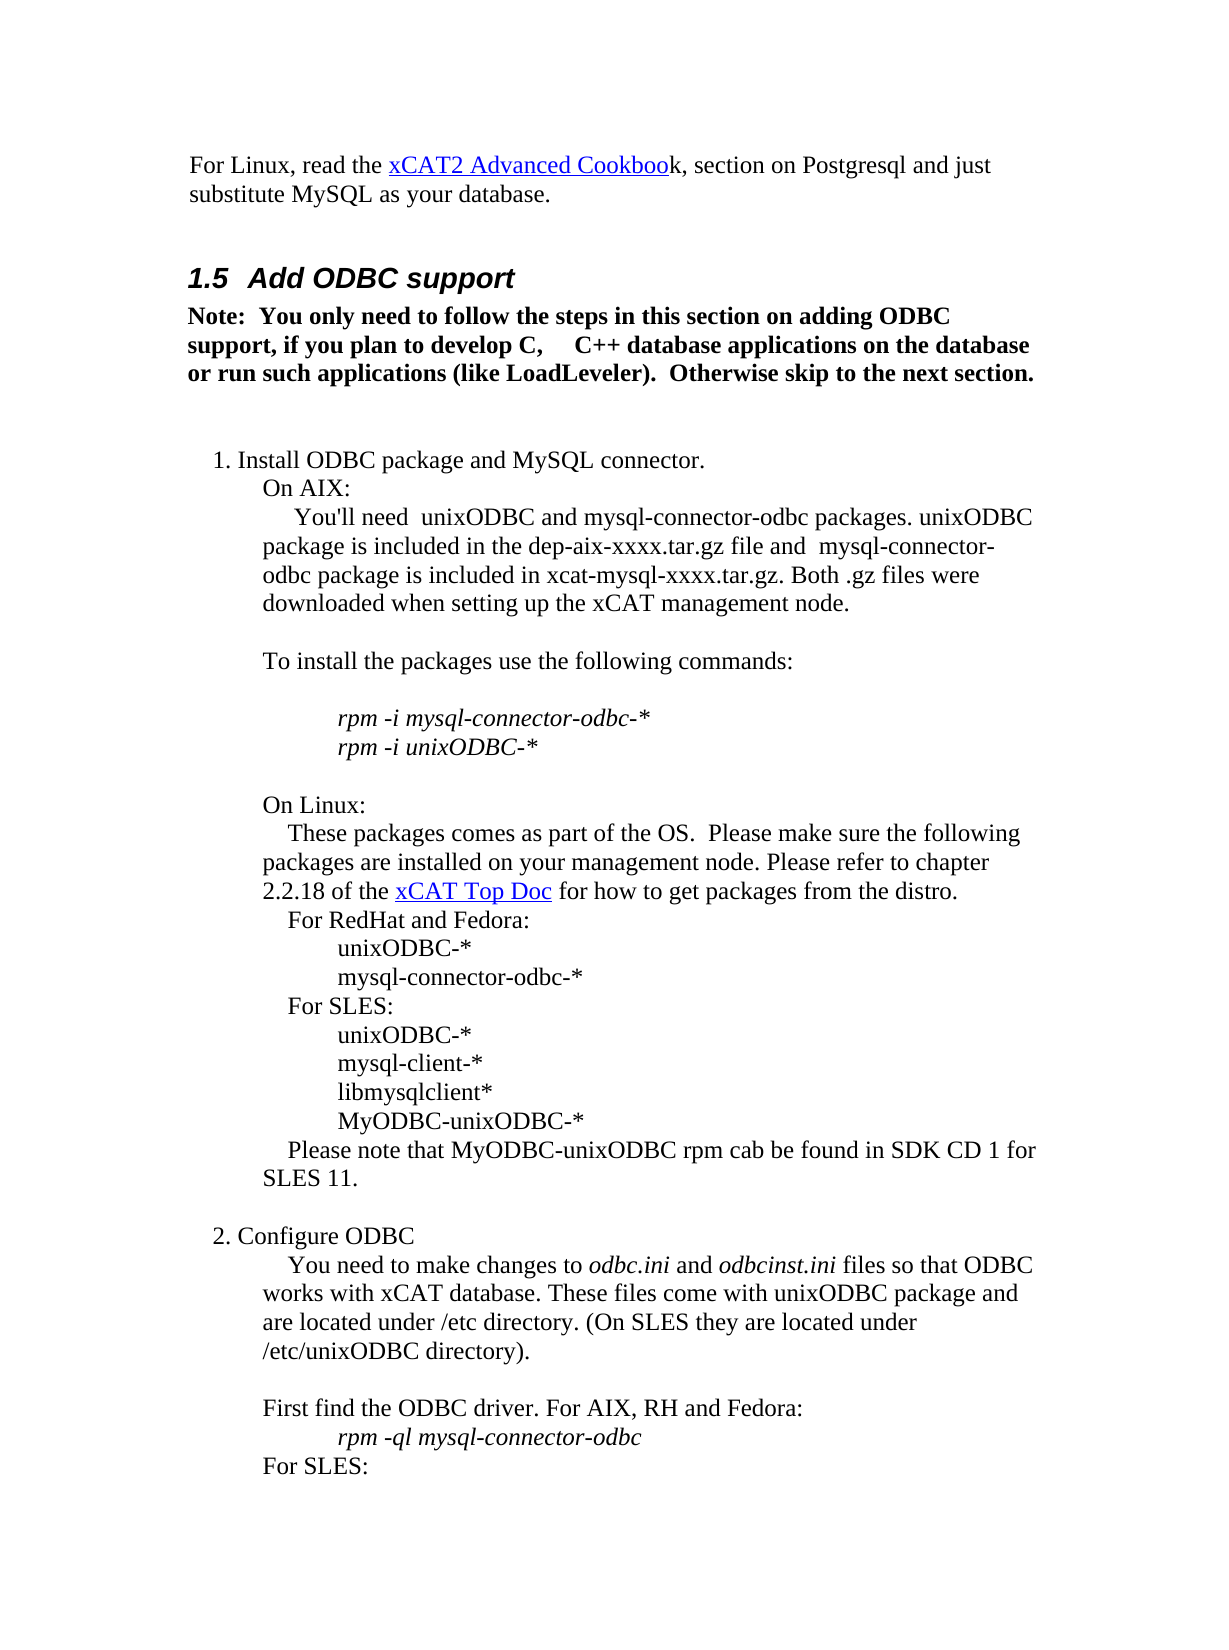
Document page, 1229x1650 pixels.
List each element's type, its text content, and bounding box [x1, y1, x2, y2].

text For RedHat and Fedora: [262, 905, 1041, 933]
text For SLES: [262, 991, 1041, 1020]
text MyODBC-unixODBC-* [337, 1106, 1041, 1135]
text rpm -i mysql-connector-odbc-* [337, 703, 1041, 732]
text For Linux, read the xCAT2 Advanced Cookbook, section on Postgresql and just substitute MySQL as your database. [189, 150, 1041, 207]
text On Linux: [262, 790, 1041, 818]
text You need to make changes to odbc.ini and odbcinst.ini files so that ODBC works with xCAT database. These files come with unixODBC package and are located under /etc directory. (On SLES they are located under /etc/unixODBC directory). [262, 1250, 1041, 1365]
text mysql-connector-odbc-* [337, 962, 1041, 991]
text On AIX: [262, 473, 1041, 502]
text First find the ODBC driver. For AIX, RH and Fedora: [262, 1393, 1041, 1422]
text unixODBC-* [337, 933, 1041, 962]
text 2. Configure ODBC [187, 1221, 1041, 1250]
text unixODBC-* [337, 1020, 1041, 1048]
text Please note that MyODBC-unixODBC rpm cab be found in SDK CD 1 for SLES 11. [262, 1135, 1041, 1192]
text 1. Install ODBC package and MySQL connector. [187, 445, 1041, 473]
text These packages comes as part of the OS. Please make sure the following packages are installed on your management node. Please refer to chapter 2.2.18 of the xCAT Top Doc for how to get packages from the distro. [262, 818, 1041, 905]
text For SLES: [262, 1451, 1041, 1480]
text Note: You only need to follow the steps in this section on adding ODBC support, if you plan to develop C, C++ database applications on the database or run such applications (like LoadLeveler). Otherwise skip to the next section. [187, 301, 1041, 387]
text To install the packages use the following commands: [262, 646, 1041, 675]
text rpm -ql mysql-connector-odbc [337, 1422, 1041, 1451]
text mysql-client-* [337, 1048, 1041, 1077]
text libmysqlclient* [337, 1077, 1041, 1106]
subtitle Add ODBC support [187, 261, 1041, 295]
text You'll need unixODBC and mysql-connector-odbc packages. unixODBC package is included in the dep-aix-xxxx.tar.gz file and mysql-connector-odbc package is included in xcat-mysql-xxxx.tar.gz. Both .gz files were downloaded when setting up the xCAT management node. [262, 502, 1041, 617]
text rpm -i unixODBC-* [337, 732, 1041, 761]
